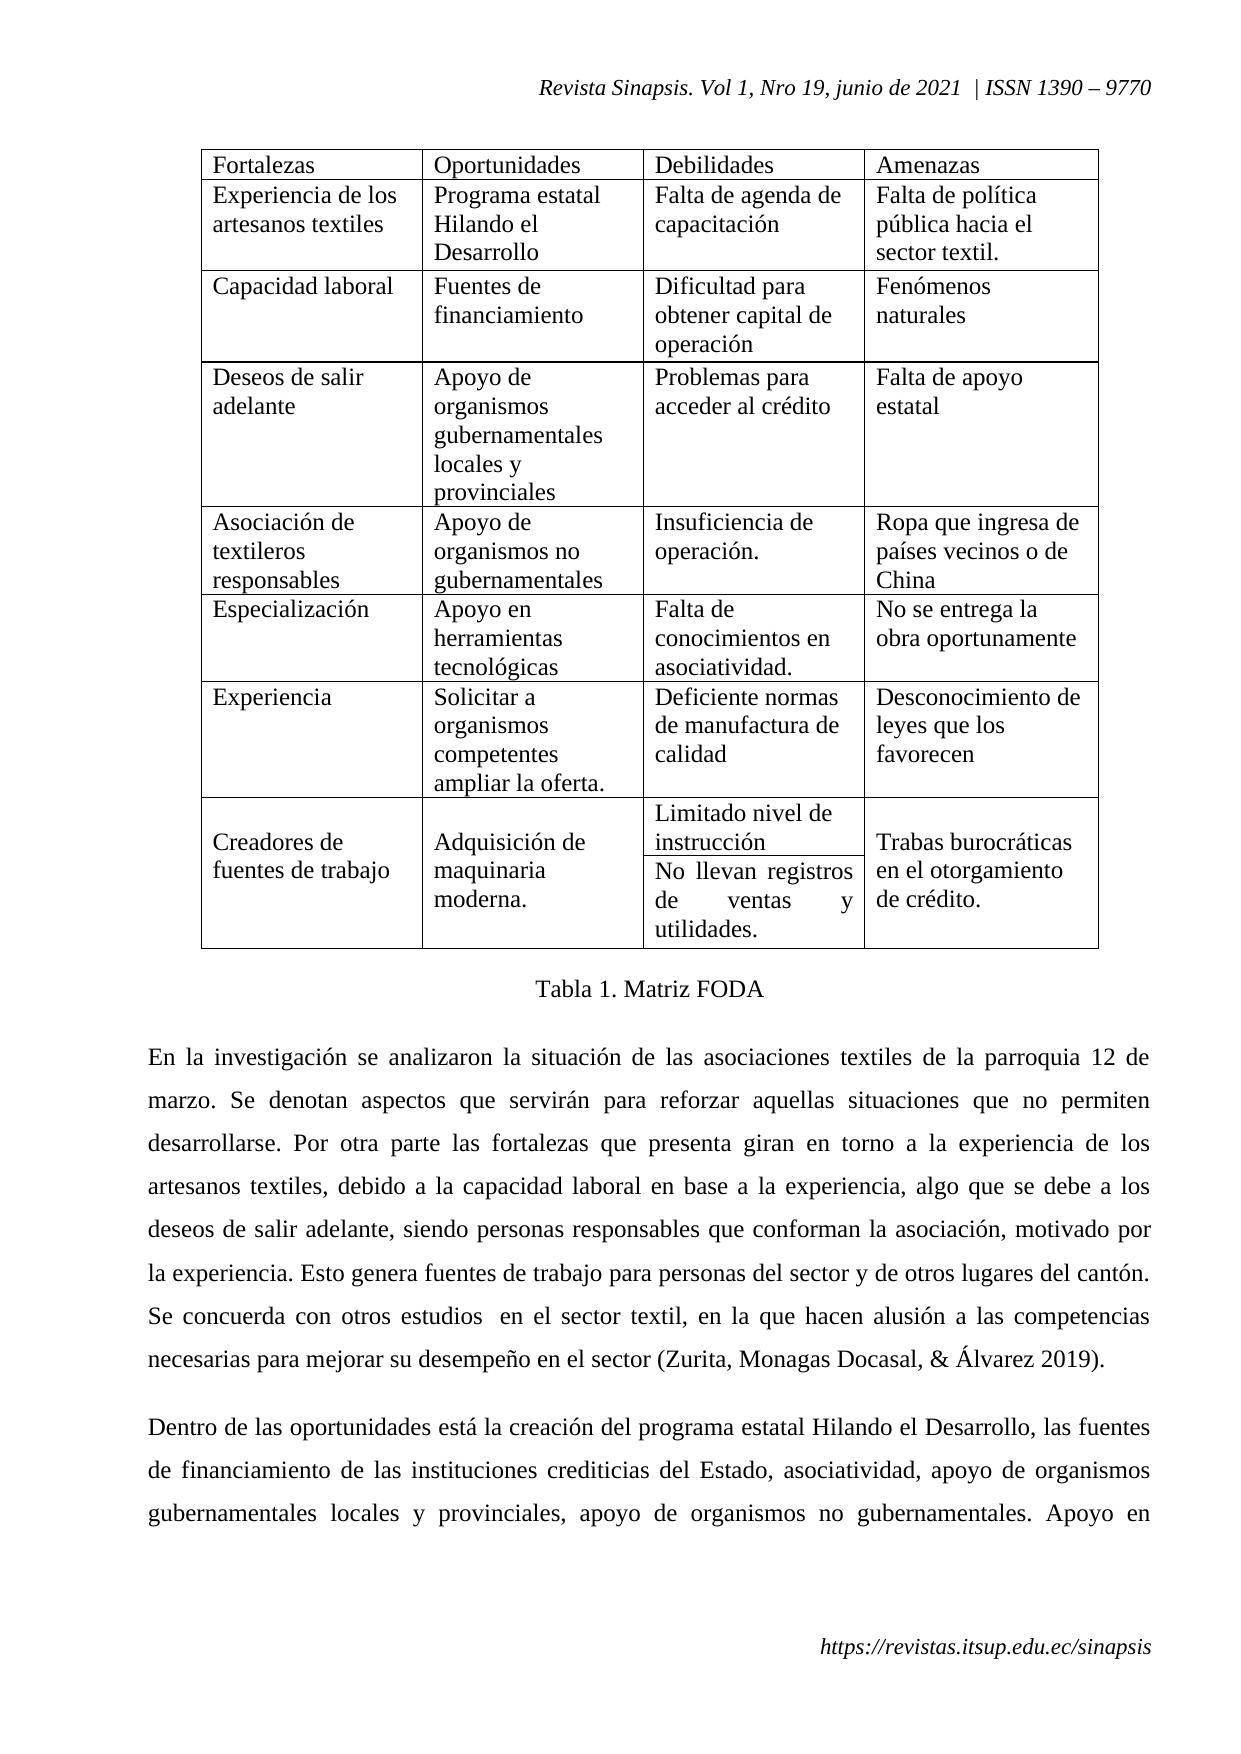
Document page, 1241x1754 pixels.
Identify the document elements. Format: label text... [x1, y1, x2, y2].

table_cell Problemas para acceder al crédito [644, 363, 864, 506]
table_cell Programa estatal Hilando el Desarrollo [423, 180, 643, 270]
table_cell Apoyo de organismos gubernamentales locales y provinciales [423, 363, 643, 506]
table_cell Experiencia de los artesanos textiles [202, 180, 422, 270]
table_cell Especialización [202, 595, 422, 681]
table_cell Creadores de fuentes de trabajo [202, 798, 422, 948]
table_cell Fenómenos naturales [865, 271, 1098, 361]
table_cell Asociación de textileros responsables [202, 507, 422, 593]
table_header Amenazas [865, 150, 1098, 179]
table_cell Falta de agenda de capacitación [644, 180, 864, 270]
table_cell Falta de conocimientos en asociatividad. [644, 595, 864, 681]
table_cell Falta de apoyo estatal [865, 363, 1098, 506]
table_cell Deficiente normas de manufactura de calidad [644, 682, 864, 797]
table_cell Solicitar a organismos competentes ampliar la oferta. [423, 682, 643, 797]
table_cell Dificultad para obtener capital de operación [644, 271, 864, 361]
table_cell Capacidad laboral [202, 271, 422, 361]
table_cell Insuficiencia de operación. [644, 507, 864, 593]
table_header Oportunidades [423, 150, 643, 179]
table_cell Trabas burocráticas en el otorgamiento de crédito. [865, 798, 1098, 948]
table_header Debilidades [644, 150, 864, 179]
subtitle En la investigación se analizaron la situación de las asociaciones textiles de la parroquia 12 de marzo. Se denotan aspectos que servirán para reforzar aquellas situaciones que no permiten desarrollarse. Por otra parte las fortalezas que presenta giran en torno a la experiencia de los artesanos textiles, debido a la capacidad laboral en base a la experiencia, algo que se debe a los deseos de salir adelante, siendo personas responsables que conforman la asociación, motivado por la experiencia. Esto genera fuentes de trabajo para personas del sector y de otros lugares del cantón. Se concuerda con otros estudios en el sector textil, en la que hacen alusión a las competencias necesarias para mejorar su desempeño en el sector (Zurita, Monagas Docasal, & Álvarez 2019). [148, 1042, 1152, 1373]
table_cell Desconocimiento de leyes que los favorecen [865, 682, 1098, 797]
table_cell Limitado nivel de instrucción [644, 798, 864, 855]
table_cell Apoyo de organismos no gubernamentales [423, 507, 643, 593]
table_cell Apoyo en herramientas tecnológicas [423, 595, 643, 681]
table_cell Fuentes de financiamiento [423, 271, 643, 361]
table_cell Ropa que ingresa de países vecinos o de China [865, 507, 1098, 593]
table_cell Falta de política pública hacia el sector textil. [865, 180, 1098, 270]
table_cell Experiencia [202, 682, 422, 797]
table_cell Deseos de salir adelante [202, 363, 422, 506]
table_cell No llevan registros de ventas y utilidades. [644, 856, 864, 948]
table_cell Adquisición de maquinaria moderna. [423, 798, 643, 948]
table_header Fortalezas [202, 150, 422, 179]
text Tabla 1. Matriz FODA [148, 974, 1152, 1003]
subtitle Dentro de las oportunidades está la creación del programa estatal Hilando el Desarrollo, las fuentes de financiamiento de las instituciones crediticias del Estado, asociatividad, apoyo de organismos gubernamentales locales y provinciales, apoyo de organismos no gubernamentales. Apoyo en [148, 1412, 1152, 1527]
table_cell No se entrega la obra oportunamente [865, 595, 1098, 681]
